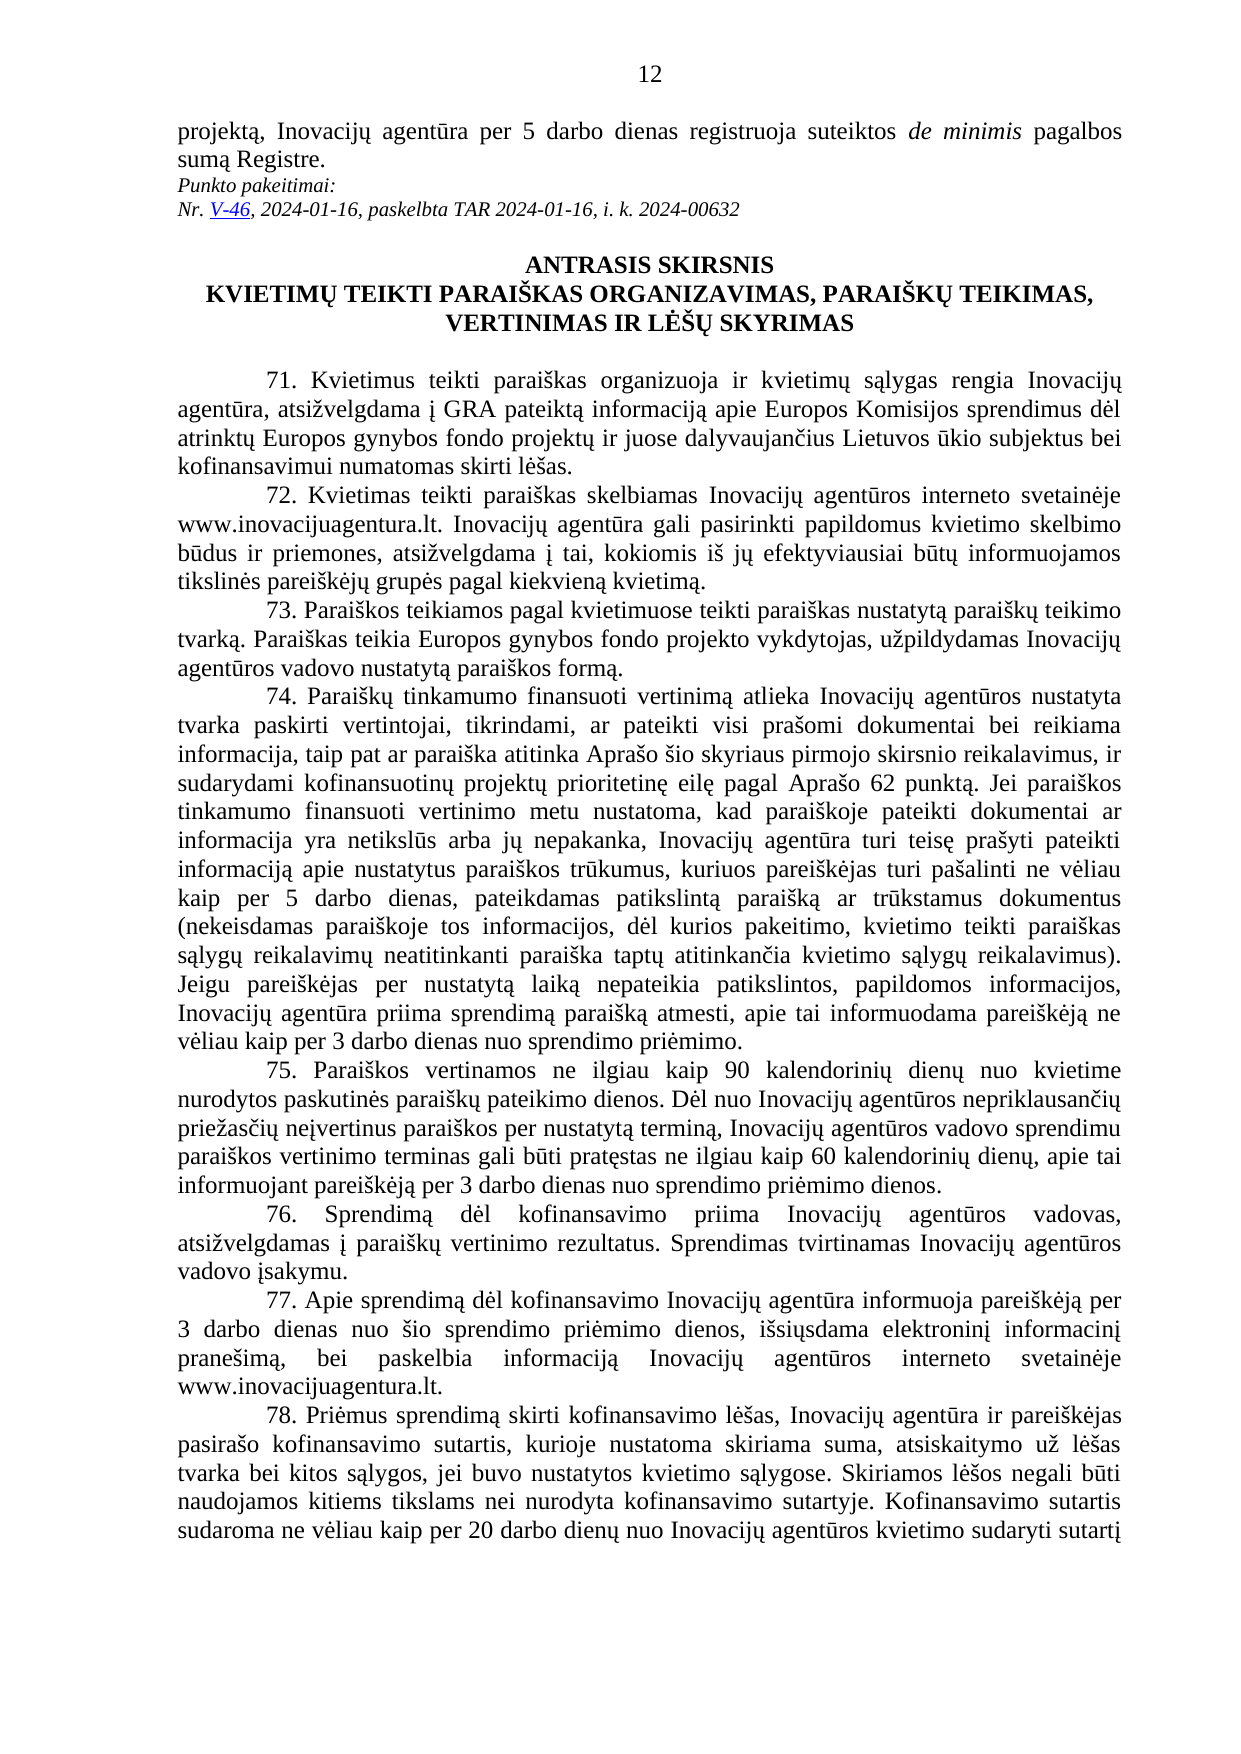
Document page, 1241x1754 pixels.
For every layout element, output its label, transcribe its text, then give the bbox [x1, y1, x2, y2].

text 76. Sprendimą dėl kofinansavimo priima Inovacijų agentūros vadovas, atsižvelgdamas į paraiškų vertinimo rezultatus. Sprendimas tvirtinamas Inovacijų agentūros vadovo įsakymu. [177, 1199, 1122, 1285]
text KVIETIMŲ TEIKTI PARAIŠKAS ORGANIZAVIMAS, PARAIŠKŲ TEIKIMAS, VERTINIMAS IR LĖŠŲ SKYRIMAS [177, 279, 1122, 336]
text 73. Paraiškos teikiamos pagal kvietimuose teikti paraiškas nustatytą paraiškų teikimo tvarką. Paraiškas teikia Europos gynybos fondo projekto vykdytojas, užpildydamas Inovacijų agentūros vadovo nustatytą paraiškos formą. [177, 595, 1122, 681]
text Punkto pakeitimai: [177, 173, 1122, 197]
text 75. Paraiškos vertinamos ne ilgiau kaip 90 kalendorinių dienų nuo kvietime nurodytos paskutinės paraiškų pateikimo dienos. Dėl nuo Inovacijų agentūros nepriklausančių priežasčių neįvertinus paraiškos per nustatytą terminą, Inovacijų agentūros vadovo sprendimu paraiškos vertinimo terminas gali būti pratęstas ne ilgiau kaip 60 kalendorinių dienų, apie tai informuojant pareiškėją per 3 darbo dienas nuo sprendimo priėmimo dienos. [177, 1055, 1122, 1199]
text 74. Paraiškų tinkamumo finansuoti vertinimą atlieka Inovacijų agentūros nustatyta tvarka paskirti vertintojai, tikrindami, ar pateikti visi prašomi dokumentai bei reikiama informacija, taip pat ar paraiška atitinka Aprašo šio skyriaus pirmojo skirsnio reikalavimus, ir sudarydami kofinansuotinų projektų prioritetinę eilę pagal Aprašo 62 punktą. Jei paraiškos tinkamumo finansuoti vertinimo metu nustatoma, kad paraiškoje pateikti dokumentai ar informacija yra netikslūs arba jų nepakanka, Inovacijų agentūra turi teisę prašyti pateikti informaciją apie nustatytus paraiškos trūkumus, kuriuos pareiškėjas turi pašalinti ne vėliau kaip per 5 darbo dienas, pateikdamas patikslintą paraišką ar trūkstamus dokumentus (nekeisdamas paraiškoje tos informacijos, dėl kurios pakeitimo, kvietimo teikti paraiškas sąlygų reikalavimų neatitinkanti paraiška taptų atitinkančia kvietimo sąlygų reikalavimus). Jeigu pareiškėjas per nustatytą laiką nepateikia patikslintos, papildomos informacijos, Inovacijų agentūra priima sprendimą paraišką atmesti, apie tai informuodama pareiškėją ne vėliau kaip per 3 darbo dienas nuo sprendimo priėmimo. [177, 681, 1122, 1055]
text 78. Priėmus sprendimą skirti kofinansavimo lėšas, Inovacijų agentūra ir pareiškėjas pasirašo kofinansavimo sutartis, kurioje nustatoma skiriama suma, atsiskaitymo už lėšas tvarka bei kitos sąlygos, jei buvo nustatytos kvietimo sąlygose. Skiriamos lėšos negali būti naudojamos kitiems tikslams nei nurodyta kofinansavimo sutartyje. Kofinansavimo sutartis sudaroma ne vėliau kaip per 20 darbo dienų nuo Inovacijų agentūros kvietimo sudaryti sutartį [177, 1400, 1122, 1544]
text Nr. V-46, 2024-01-16, paskelbta TAR 2024-01-16, i. k. 2024-00632 [177, 197, 1122, 221]
text 72. Kvietimas teikti paraiškas skelbiamas Inovacijų agentūros interneto svetainėje www.inovacijuagentura.lt. Inovacijų agentūra gali pasirinkti papildomus kvietimo skelbimo būdus ir priemones, atsižvelgdama į tai, kokiomis iš jų efektyviausiai būtų informuojamos tikslinės pareiškėjų grupės pagal kiekvieną kvietimą. [177, 480, 1122, 595]
text ANTRASIS SKIRSNIS [177, 250, 1122, 279]
text 71. Kvietimus teikti paraiškas organizuoja ir kvietimų sąlygas rengia Inovacijų agentūra, atsižvelgdama į GRA pateiktą informaciją apie Europos Komisijos sprendimus dėl atrinktų Europos gynybos fondo projektų ir juose dalyvaujančius Lietuvos ūkio subjektus bei kofinansavimui numatomas skirti lėšas. [177, 365, 1122, 480]
text projektą, Inovacijų agentūra per 5 darbo dienas registruoja suteiktos de minimis pagalbos sumą Registre. [177, 116, 1122, 173]
text 77. Apie sprendimą dėl kofinansavimo Inovacijų agentūra informuoja pareiškėją per 3 darbo dienas nuo šio sprendimo priėmimo dienos, išsiųsdama elektroninį informacinį pranešimą, bei paskelbia informaciją Inovacijų agentūros interneto svetainėje www.inovacijuagentura.lt. [177, 1285, 1122, 1400]
